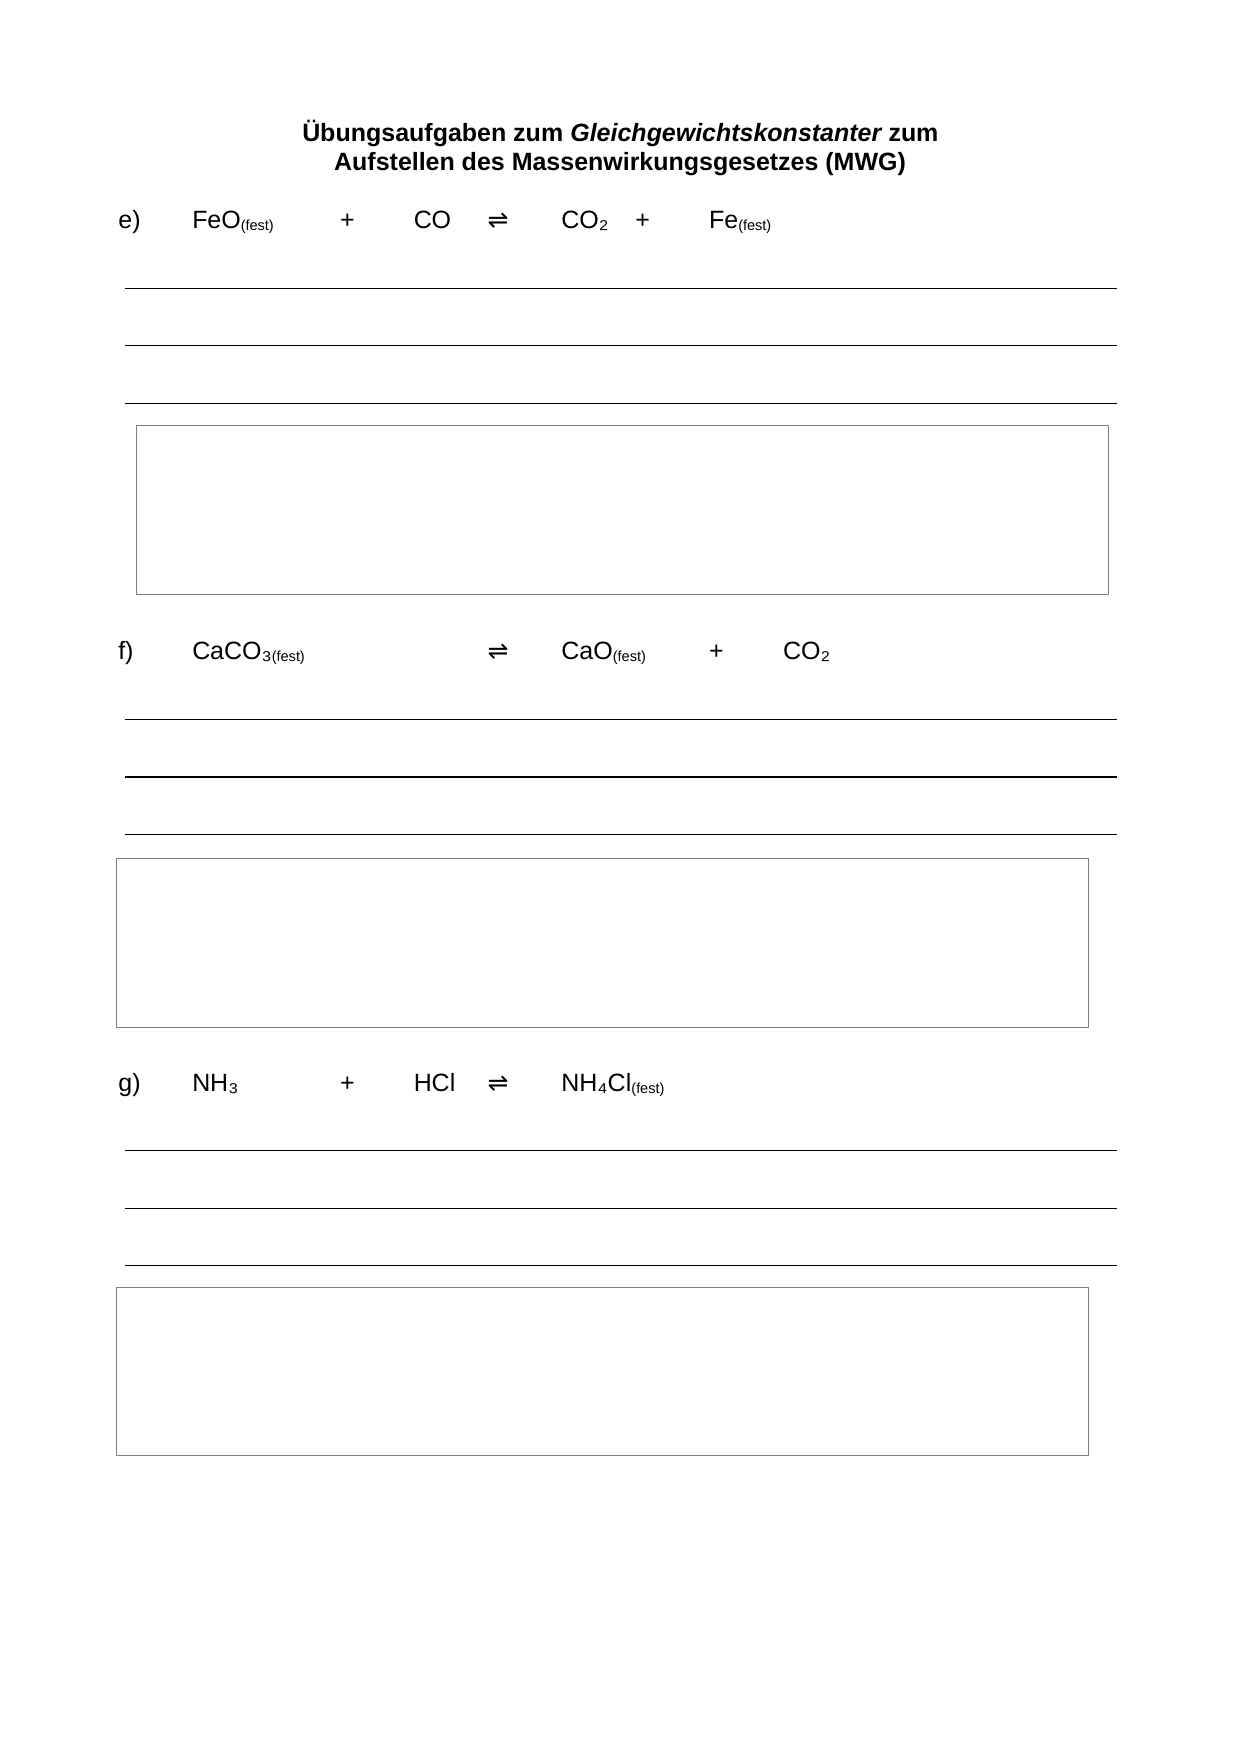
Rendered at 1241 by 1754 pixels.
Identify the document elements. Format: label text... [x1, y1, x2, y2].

text e) FeO(fest) + CO ⇌ CO₂ + Fe(fest) [118, 205, 1122, 234]
text g) NH₃ + HCl ⇌ NH₄Cl(fest) [118, 1068, 1122, 1096]
text f) CaCO₃(fest) ⇌ CaO(fest) + CO₂ [118, 636, 1122, 665]
